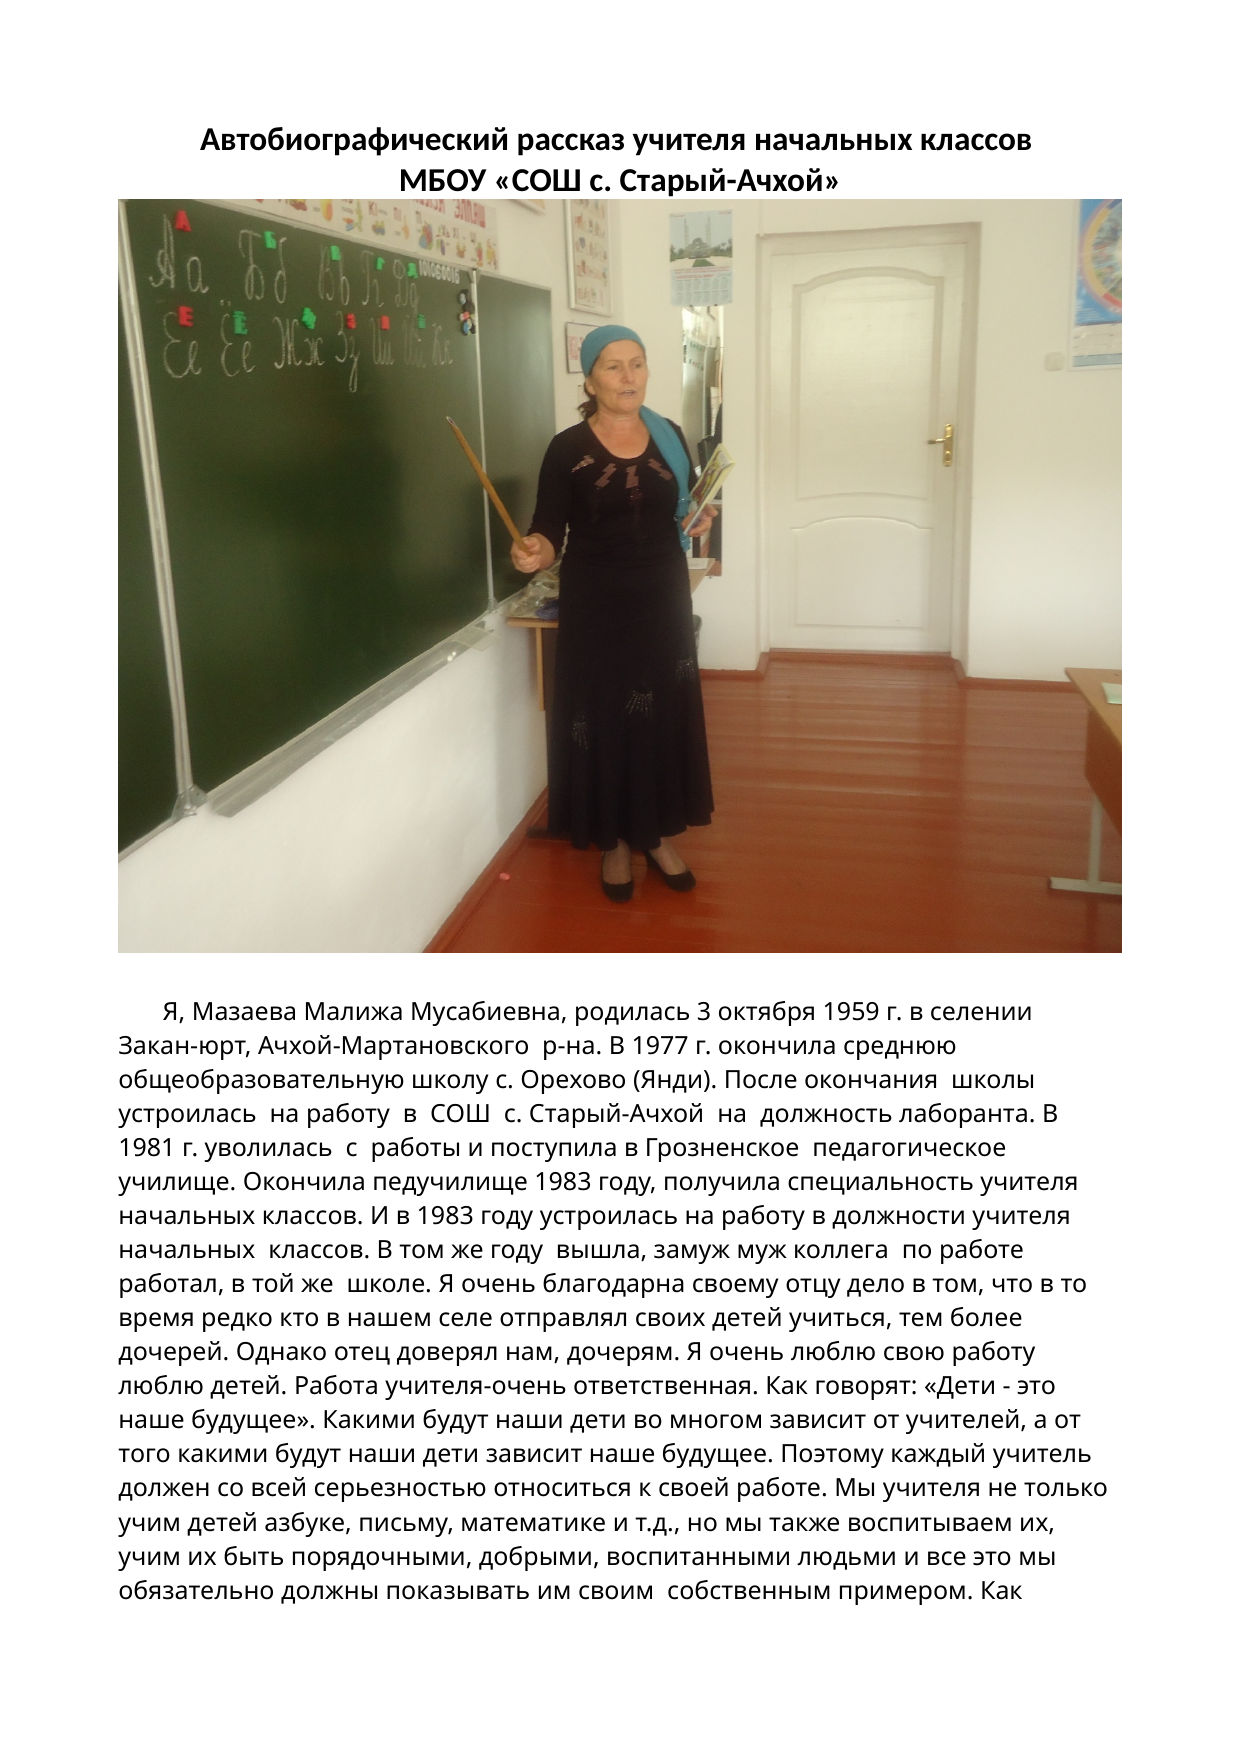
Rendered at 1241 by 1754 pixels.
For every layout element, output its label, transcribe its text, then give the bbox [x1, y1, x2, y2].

text МБОУ «СОШ с. Старый-Ачхой» [118, 159, 1122, 199]
text Я, Мазаева Малижа Мусабиевна, родилась 3 октября 1959 г. в селении Закан-юрт, Ачхой-Мартановского р-на. В 1977 г. окончила среднюю общеобразовательную школу с. Орехово (Янди). После окончания школы устроилась на работу в СОШ с. Старый-Ачхой на должность лаборанта. В 1981 г. уволилась с работы и поступила в Грозненское педагогическое училище. Окончила педучилище 1983 году, получила специальность учителя начальных классов. И в 1983 году устроилась на работу в должности учителя начальных классов. В том же году вышла, замуж муж коллега по работе работал, в той же школе. Я очень благодарна своему отцу дело в том, что в то время редко кто в нашем селе отправлял своих детей учиться, тем более дочерей. Однако отец доверял нам, дочерям. Я очень люблю свою работу люблю детей. Работа учителя-очень ответственная. Как говорят: «Дети - это наше будущее». Какими будут наши дети во многом зависит от учителей, а от того какими будут наши дети зависит наше будущее. Поэтому каждый учитель должен со всей серьезностью относиться к своей работе. Мы учителя не только учим детей азбуке, письму, математике и т.д., но мы также воспитываем их, учим их быть порядочными, добрыми, воспитанными людьми и все это мы обязательно должны показывать им своим собственным примером. Как [118, 993, 1122, 1606]
text Автобиографический рассказ учителя начальных классов [118, 118, 1122, 159]
